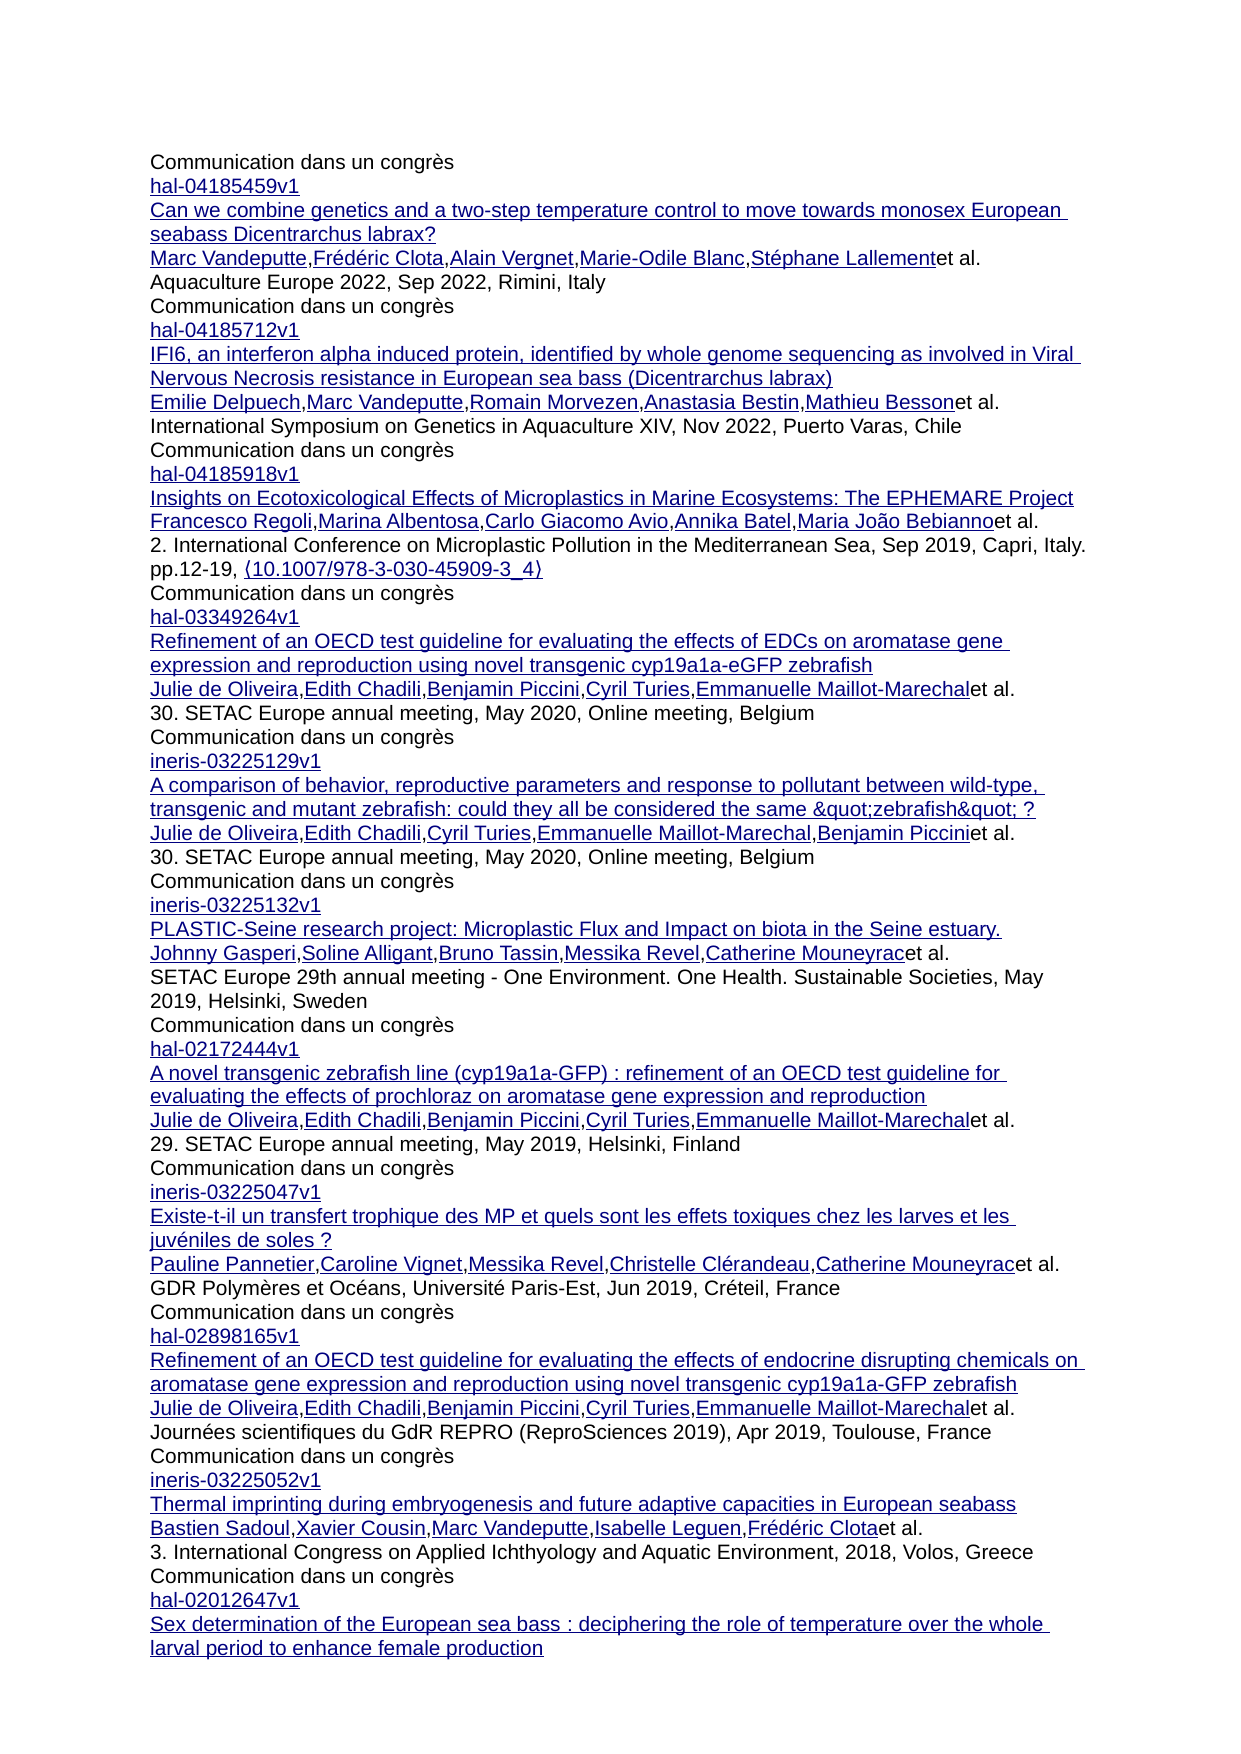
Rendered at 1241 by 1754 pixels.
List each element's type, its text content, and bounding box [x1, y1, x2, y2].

table_cell Thermal imprinting during embryogenesis and future adaptive capacities in European seabass Bastien Sadoul,Xavier Cousin,Marc Vandeputte,Isabelle Leguen,Frédéric Clotaet al. 3. International Congress on Applied Ichthyology and Aquatic Environment, 2018, Volos, Greece Communication dans un congrès hal-02012647v1 [150, 1492, 1090, 1611]
table_cell Can we combine genetics and a two-step temperature control to move towards monosex European seabass Dicentrarchus labrax? Marc Vandeputte,Frédéric Clota,Alain Vergnet,Marie-Odile Blanc,Stéphane Lallementet al. Aquaculture Europe 2022, Sep 2022, Rimini, Italy Communication dans un congrès hal-04185712v1 [150, 198, 1090, 342]
table_cell Refinement of an OECD test guideline for evaluating the effects of EDCs on aromatase gene expression and reproduction using novel transgenic cyp19a1a-eGFP zebrafish Julie de Oliveira,Edith Chadili,Benjamin Piccini,Cyril Turies,Emmanuelle Maillot-Marechalet al. 30. SETAC Europe annual meeting, May 2020, Online meeting, Belgium Communication dans un congrès ineris-03225129v1 [150, 629, 1090, 773]
table_cell Insights on Ecotoxicological Effects of Microplastics in Marine Ecosystems: The EPHEMARE Project Francesco Regoli,Marina Albentosa,Carlo Giacomo Avio,Annika Batel,Maria João Bebiannoet al. 2. International Conference on Microplastic Pollution in the Mediterranean Sea, Sep 2019, Capri, Italy. pp.12-19, ⟨10.1007/978-3-030-45909-3_4⟩ Communication dans un congrès hal-03349264v1 [150, 485, 1090, 629]
table_cell Communication dans un congrès hal-04185459v1 [150, 150, 1090, 198]
table_cell Sex determination of the European sea bass : deciphering the role of temperature over the whole larval period to enhance female production [150, 1611, 1090, 1659]
table_cell Refinement of an OECD test guideline for evaluating the effects of endocrine disrupting chemicals on aromatase gene expression and reproduction using novel transgenic cyp19a1a-GFP zebrafish Julie de Oliveira,Edith Chadili,Benjamin Piccini,Cyril Turies,Emmanuelle Maillot-Marechalet al. Journées scientifiques du GdR REPRO (ReproSciences 2019), Apr 2019, Toulouse, France Communication dans un congrès ineris-03225052v1 [150, 1348, 1090, 1492]
table_cell IFI6, an interferon alpha induced protein, identified by whole genome sequencing as involved in Viral Nervous Necrosis resistance in European sea bass (Dicentrarchus labrax) Emilie Delpuech,Marc Vandeputte,Romain Morvezen,Anastasia Bestin,Mathieu Bessonet al. International Symposium on Genetics in Aquaculture XIV, Nov 2022, Puerto Varas, Chile Communication dans un congrès hal-04185918v1 [150, 342, 1090, 485]
table_cell A novel transgenic zebrafish line (cyp19a1a-GFP) : refinement of an OECD test guideline for evaluating the effects of prochloraz on aromatase gene expression and reproduction Julie de Oliveira,Edith Chadili,Benjamin Piccini,Cyril Turies,Emmanuelle Maillot-Marechalet al. 29. SETAC Europe annual meeting, May 2019, Helsinki, Finland Communication dans un congrès ineris-03225047v1 [150, 1060, 1090, 1204]
table_cell A comparison of behavior, reproductive parameters and response to pollutant between wild-type, transgenic and mutant zebrafish: could they all be considered the same &quot;zebrafish&quot; ? Julie de Oliveira,Edith Chadili,Cyril Turies,Emmanuelle Maillot-Marechal,Benjamin Picciniet al. 30. SETAC Europe annual meeting, May 2020, Online meeting, Belgium Communication dans un congrès ineris-03225132v1 [150, 773, 1090, 917]
table_cell PLASTIC-Seine research project: Microplastic Flux and Impact on biota in the Seine estuary. Johnny Gasperi,Soline Alligant,Bruno Tassin,Messika Revel,Catherine Mouneyracet al. SETAC Europe 29th annual meeting - One Environment. One Health. Sustainable Societies, May 2019, Helsinki, Sweden Communication dans un congrès hal-02172444v1 [150, 917, 1090, 1060]
table_cell Existe-t-il un transfert trophique des MP et quels sont les effets toxiques chez les larves et les juvéniles de soles ? Pauline Pannetier,Caroline Vignet,Messika Revel,Christelle Clérandeau,Catherine Mouneyracet al. GDR Polymères et Océans, Université Paris-Est, Jun 2019, Créteil, France Communication dans un congrès hal-02898165v1 [150, 1204, 1090, 1348]
